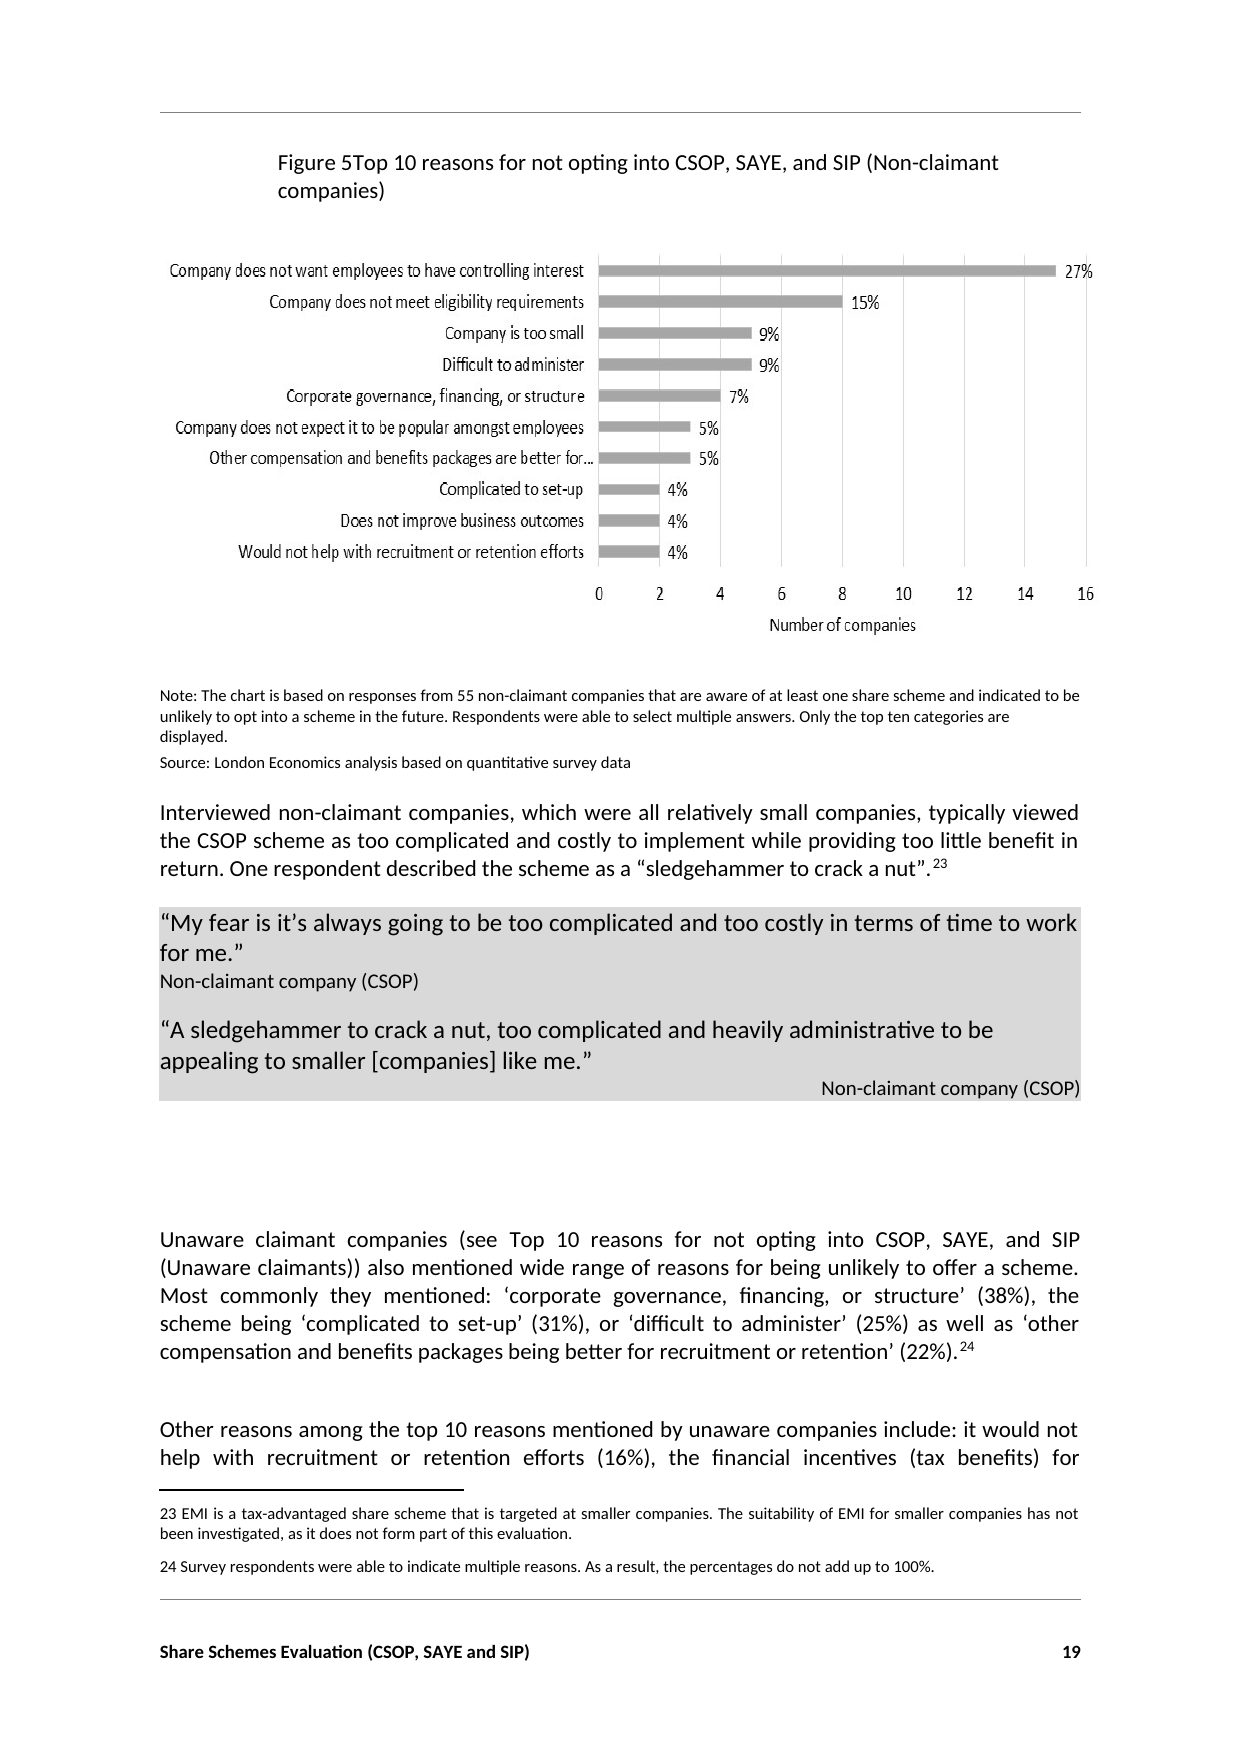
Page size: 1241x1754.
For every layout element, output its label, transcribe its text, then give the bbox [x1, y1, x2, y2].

text “My fear is it’s always going to be too complicated and too costly in terms of time to work for me.” [159, 907, 1081, 968]
text EMI is a tax-advantaged share scheme that is targeted at smaller companies. The suitability of EMI for smaller companies has not been investigated, as it does not form part of this evaluation. [159, 1503, 1081, 1544]
text Non-claimant company (CSOP) [159, 1075, 1081, 1101]
title Top 10 reasons for not opting into CSOP, SAYE, and SIP (Non-claimant companies) [278, 148, 1081, 204]
text Survey respondents were able to indicate multiple reasons. As a result, the percentages do not add up to 100%. [159, 1556, 1081, 1576]
text Interviewed non-claimant companies, which were all relatively small companies, typically viewed the CSOP scheme as too complicated and costly to implement while providing too little benefit in return. One respondent described the scheme as a “sledgehammer to crack a nut”. [159, 798, 1081, 882]
text Non-claimant company (CSOP) [159, 968, 1081, 993]
text Source: London Economics analysis based on quantitative survey data [159, 753, 1081, 773]
text Unaware claimant companies (see Figure 6) also mentioned wide range of reasons for being unlikely to offer a scheme. Most commonly they mentioned: ‘corporate governance, financing, or structure’ (38%), the scheme being ‘complicated to set-up’ (31%), or ‘difficult to administer’ (25%) as well as ‘other compensation and benefits packages being better for recruitment or retention’ (22%). [159, 1225, 1081, 1365]
text Other reasons among the top 10 reasons mentioned by unaware companies include: it would not help with recruitment or retention efforts (16%), the financial incentives (tax benefits) for [159, 1415, 1081, 1471]
text Note: The chart is based on responses from 55 non-claimant companies that are aware of at least one share scheme and indicated to be unlikely to opt into a scheme in the future. Respondents were able to select multiple answers. Only the top ten categories are displayed. [159, 686, 1081, 746]
text “A sledgehammer to crack a nut, too complicated and heavily administrative to be appealing to smaller [companies] like me.” [159, 1014, 1081, 1075]
